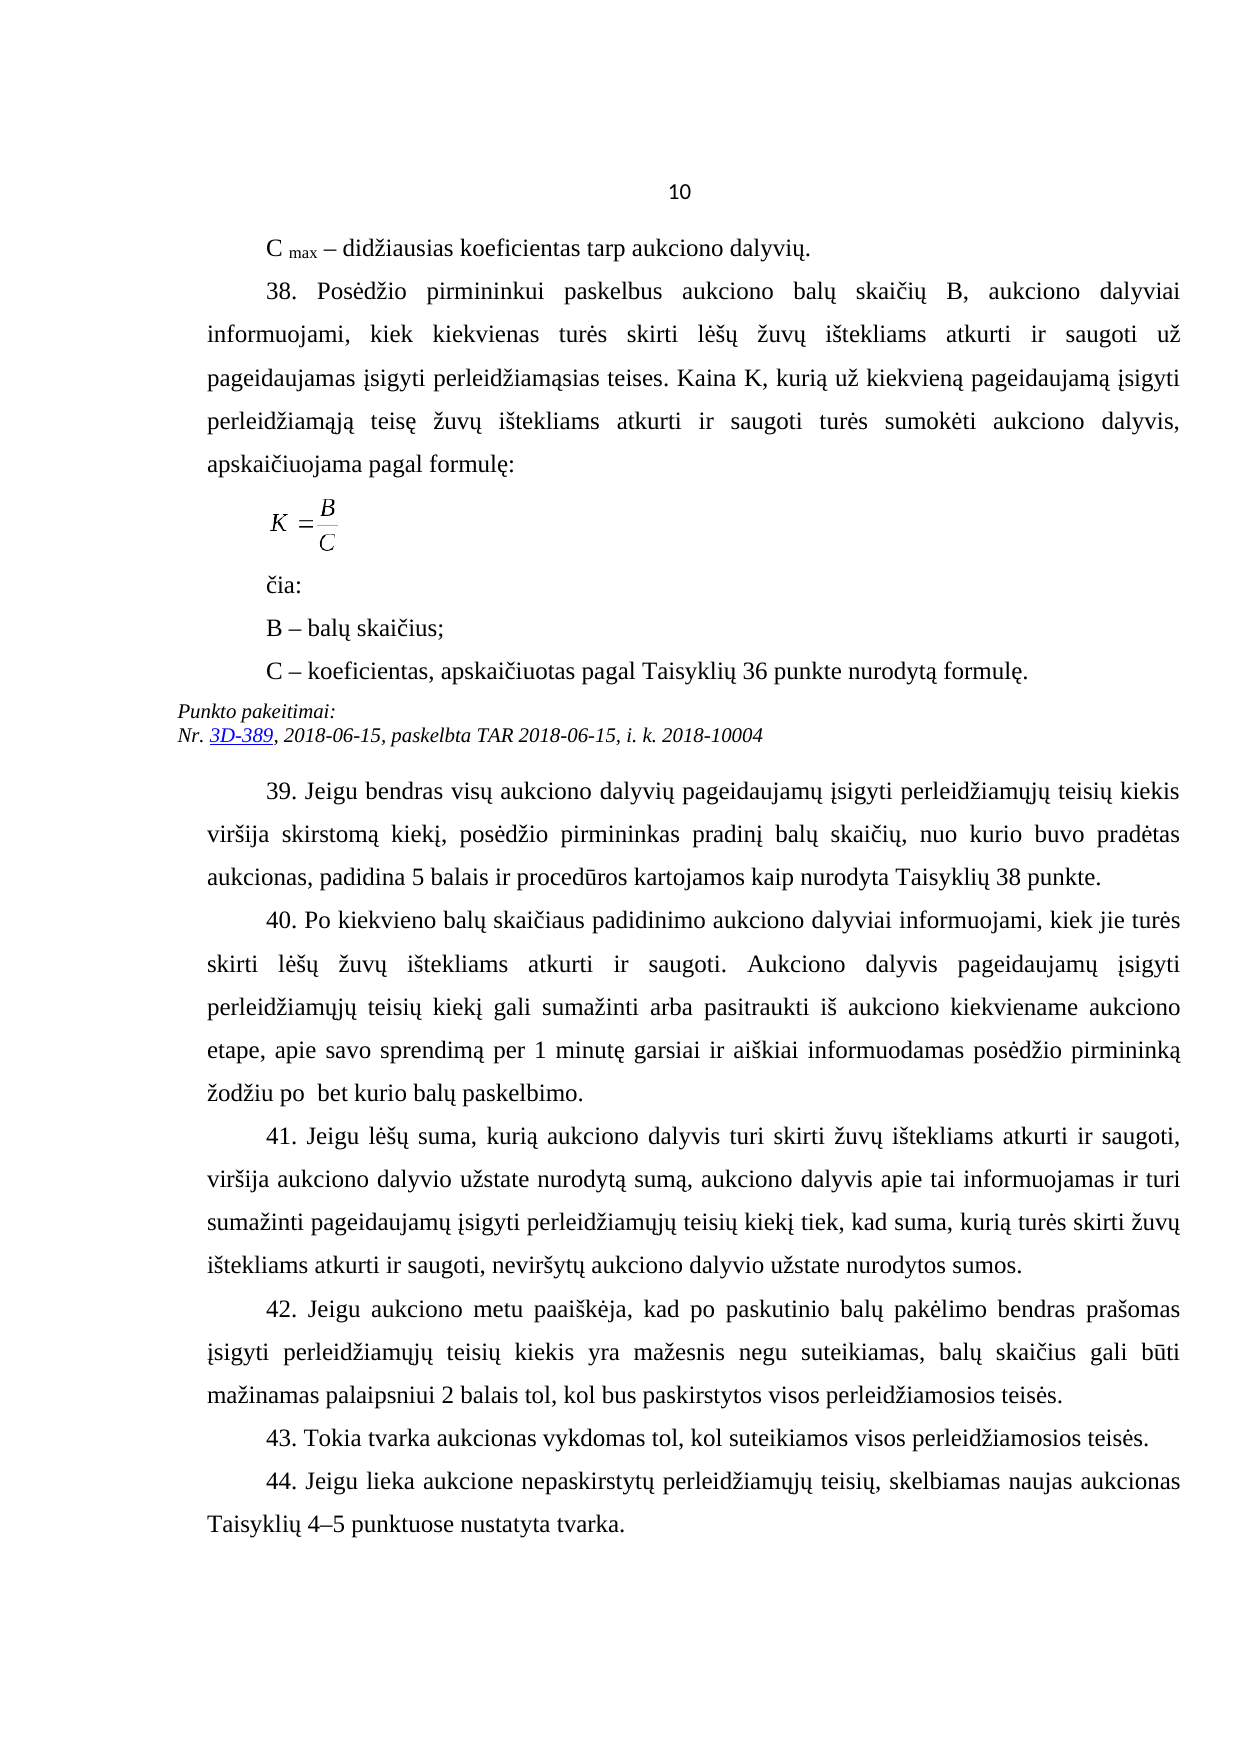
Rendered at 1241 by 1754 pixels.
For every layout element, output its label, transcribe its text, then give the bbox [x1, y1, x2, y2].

text 39. Jeigu bendras visų aukciono dalyvių pageidaujamų įsigyti perleidžiamųjų teisių kiekis viršija skirstomą kiekį, posėdžio pirmininkas pradinį balų skaičių, nuo kurio buvo pradėtas aukcionas, padidina 5 balais ir procedūros kartojamos kaip nurodyta Taisyklių 38 punkte. [207, 776, 1181, 891]
text B – balų skaičius; [207, 613, 1181, 642]
text Punkto pakeitimai: [177, 699, 1181, 723]
text 43. Tokia tvarka aukcionas vykdomas tol, kol suteikiamos visos perleidžiamosios teisės. [207, 1423, 1181, 1452]
text 38. Posėdžio pirmininkui paskelbus aukciono balų skaičių B, aukciono dalyviai informuojami, kiek kiekvienas turės skirti lėšų žuvų ištekliams atkurti ir saugoti už pageidaujamas įsigyti perleidžiamąsias teises. Kaina K, kurią už kiekvieną pageidaujamą įsigyti perleidžiamąją teisę žuvų ištekliams atkurti ir saugoti turės sumokėti aukciono dalyvis, apskaičiuojama pagal formulę: [207, 276, 1181, 478]
text C max – didžiausias koeficientas tarp aukciono dalyvių. [207, 233, 1181, 262]
text 40. Po kiekvieno balų skaičiaus padidinimo aukciono dalyviai informuojami, kiek jie turės skirti lėšų žuvų ištekliams atkurti ir saugoti. Aukciono dalyvis pageidaujamų įsigyti perleidžiamųjų teisių kiekį gali sumažinti arba pasitraukti iš aukciono kiekviename aukciono etape, apie savo sprendimą per 1 minutę garsiai ir aiškiai informuodamas posėdžio pirmininką žodžiu po bet kurio balų paskelbimo. [207, 906, 1181, 1107]
text čia: [207, 570, 1181, 599]
text Nr. 3D-389, 2018-06-15, paskelbta TAR 2018-06-15, i. k. 2018-10004 [177, 723, 1181, 747]
text 44. Jeigu lieka aukcione nepaskirstytų perleidžiamųjų teisių, skelbiamas naujas aukcionas Taisyklių 4–5 punktuose nustatyta tvarka. [207, 1466, 1181, 1538]
text 42. Jeigu aukciono metu paaiškėja, kad po paskutinio balų pakėlimo bendras prašomas įsigyti perleidžiamųjų teisių kiekis yra mažesnis negu suteikiamas, balų skaičius gali būti mažinamas palaipsniui 2 balais tol, kol bus paskirstytos visos perleidžiamosios teisės. [207, 1294, 1181, 1409]
text C – koeficientas, apskaičiuotas pagal Taisyklių 36 punkte nurodytą formulę. [207, 656, 1181, 685]
text 41. Jeigu lėšų suma, kurią aukciono dalyvis turi skirti žuvų ištekliams atkurti ir saugoti, viršija aukciono dalyvio užstate nurodytą sumą, aukciono dalyvis apie tai informuojamas ir turi sumažinti pageidaujamų įsigyti perleidžiamųjų teisių kiekį tiek, kad suma, kurią turės skirti žuvų ištekliams atkurti ir saugoti, neviršytų aukciono dalyvio užstate nurodytos sumos. [207, 1121, 1181, 1279]
